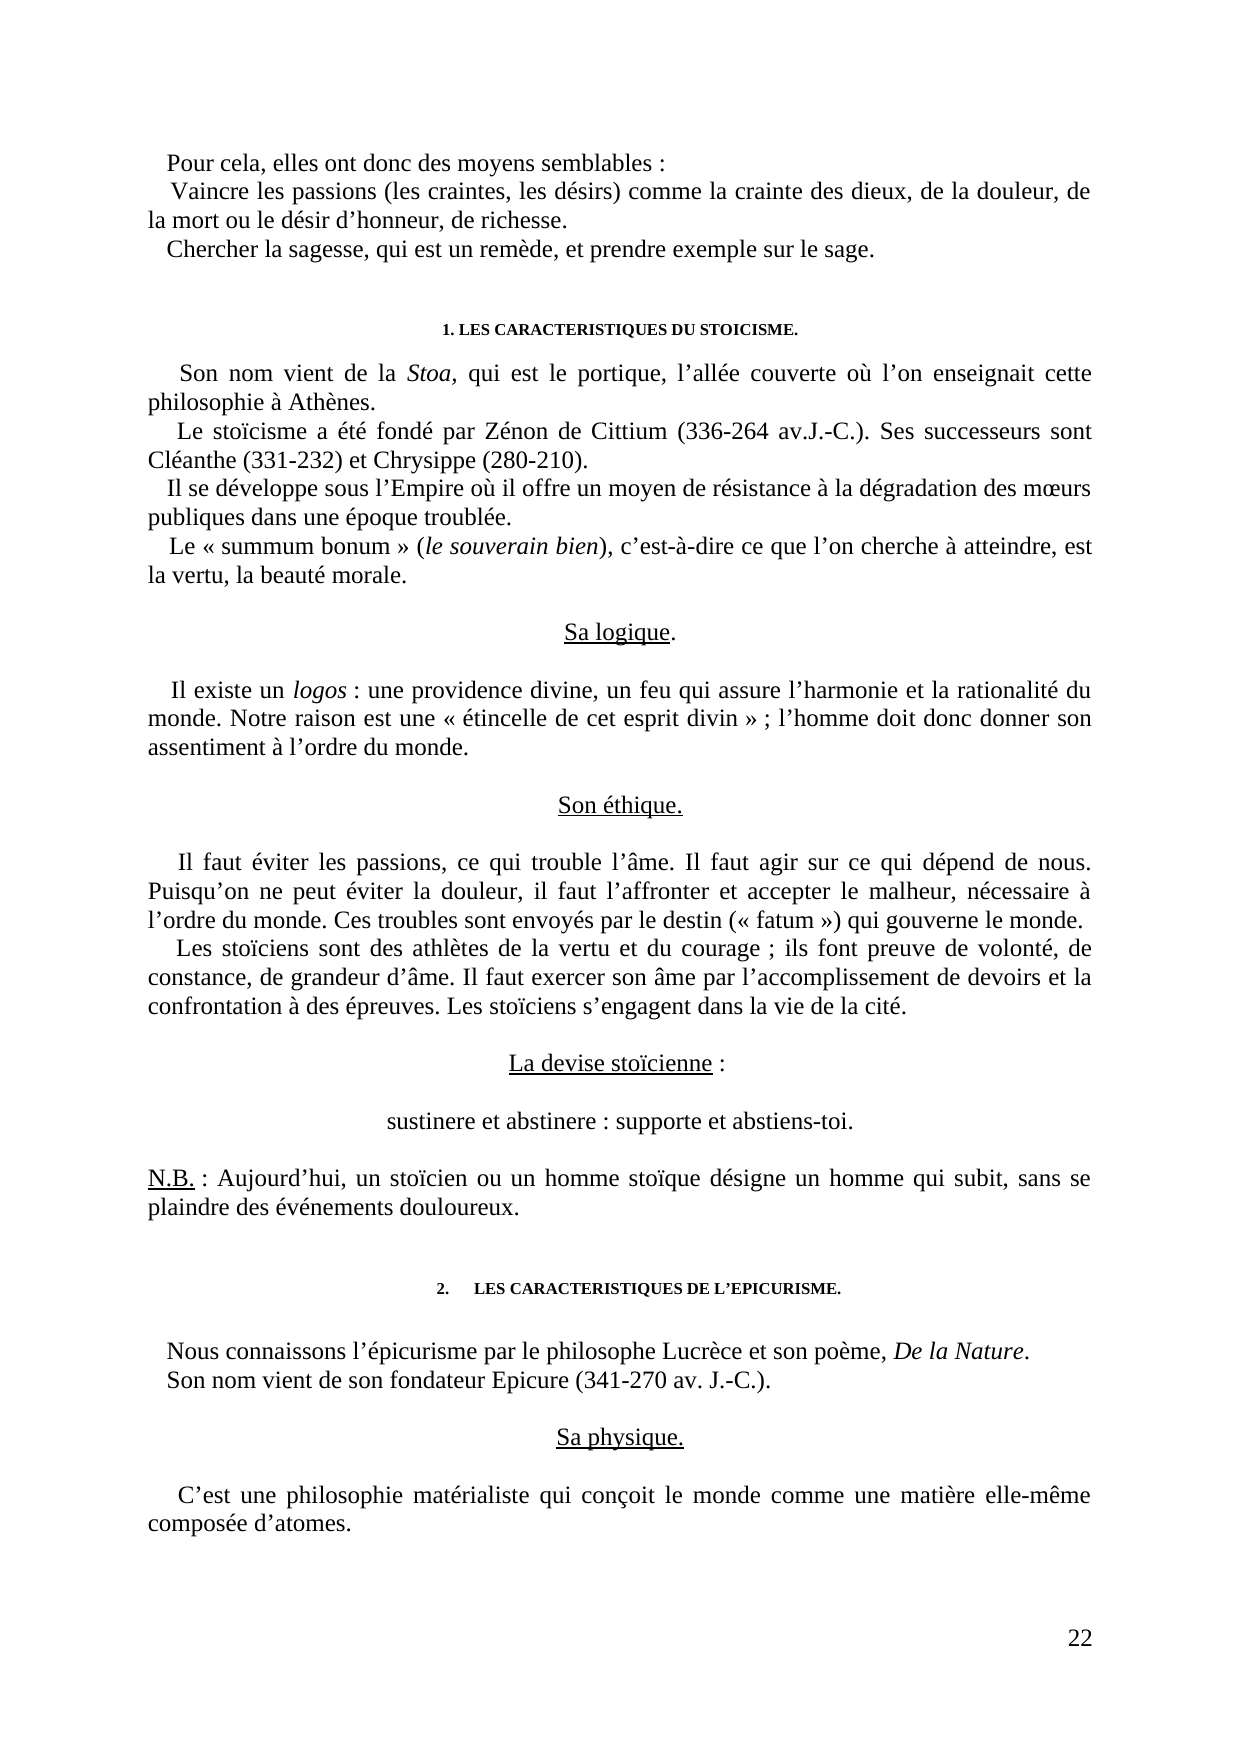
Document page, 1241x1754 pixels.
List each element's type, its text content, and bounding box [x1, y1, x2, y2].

text Chercher la sagesse, qui est un remède, et prendre exemple sur le sage. [148, 234, 1093, 263]
text La devise stoïcienne : [148, 1048, 1093, 1077]
text N.B. : Aujourd’hui, un stoïcien ou un homme stoïque désigne un homme qui subit, sans se plaindre des événements douloureux. [148, 1163, 1093, 1221]
text Il faut éviter les passions, ce qui trouble l’âme. Il faut agir sur ce qui dépend de nous. Puisqu’on ne peut éviter la douleur, il faut l’affronter et accepter le malheur, nécessaire à l’ordre du monde. Ces troubles sont envoyés par le destin (« fatum ») qui gouverne le monde. [148, 847, 1093, 933]
text Son nom vient de son fondateur Epicure (341-270 av. J.-C.). [148, 1365, 1093, 1393]
text Le « summum bonum » (le souverain bien), c’est-à-dire ce que l’on cherche à atteindre, est la vertu, la beauté morale. [148, 531, 1093, 588]
text Pour cela, elles ont donc des moyens semblables : [148, 148, 1093, 176]
text Son éthique. [148, 790, 1093, 818]
text Son nom vient de la Stoa, qui est le portique, l’allée couverte où l’on enseignait cette philosophie à Athènes. [148, 358, 1093, 416]
list LES CARACTERISTIQUES DE L’EPICURISME. [185, 1278, 1093, 1298]
text sustinere et abstinere : supporte et abstiens-toi. [148, 1106, 1093, 1135]
text Sa physique. [148, 1422, 1093, 1451]
text Il existe un logos : une providence divine, un feu qui assure l’harmonie et la rationalité du monde. Notre raison est une « étincelle de cet esprit divin » ; l’homme doit donc donner son assentiment à l’ordre du monde. [148, 675, 1093, 761]
text Le stoïcisme a été fondé par Zénon de Cittium (336-264 av.J.-C.). Ses successeurs sont Cléanthe (331-232) et Chrysippe (280-210). [148, 416, 1093, 473]
text Les stoïciens sont des athlètes de la vertu et du courage ; ils font preuve de volonté, de constance, de grandeur d’âme. Il faut exercer son âme par l’accomplissement de devoirs et la confrontation à des épreuves. Les stoïciens s’engagent dans la vie de la cité. [148, 933, 1093, 1020]
text Nous connaissons l’épicurisme par le philosophe Lucrèce et son poème, De la Nature. [148, 1336, 1093, 1365]
text Sa logique. [148, 617, 1093, 646]
text Vaincre les passions (les craintes, les désirs) comme la crainte des dieux, de la douleur, de la mort ou le désir d’honneur, de richesse. [148, 176, 1093, 234]
text C’est une philosophie matérialiste qui conçoit le monde comme une matière elle-même composée d’atomes. [148, 1480, 1093, 1537]
text 1. LES CARACTERISTIQUES DU STOICISME. [148, 320, 1093, 339]
text Il se développe sous l’Empire où il offre un moyen de résistance à la dégradation des mœurs publiques dans une époque troublée. [148, 473, 1093, 531]
